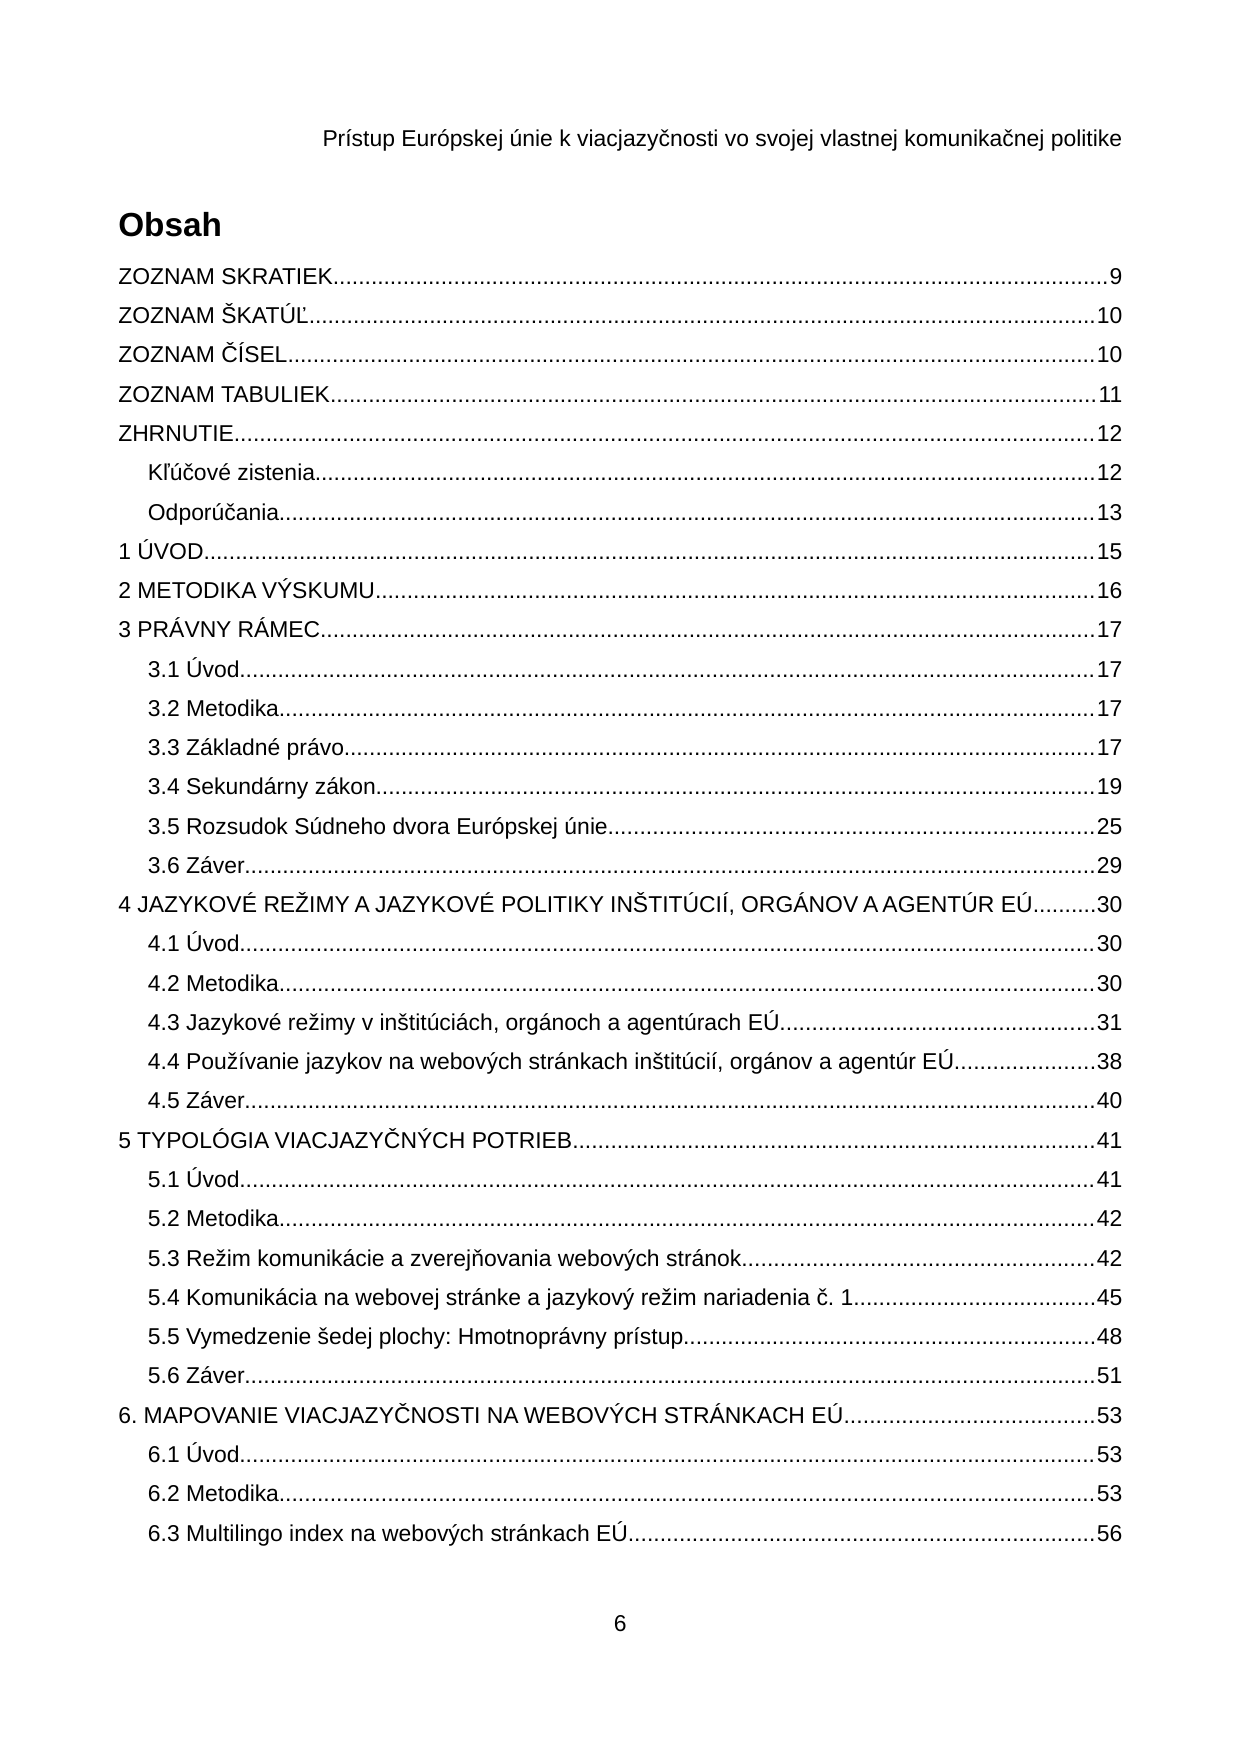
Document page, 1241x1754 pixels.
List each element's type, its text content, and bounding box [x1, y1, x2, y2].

text 4.5 Záver 40 [148, 1087, 1122, 1114]
text 3 PRÁVNY RÁMEC 17 [118, 616, 1122, 643]
text 5.5 Vymedzenie šedej plochy: Hmotnoprávny prístup 48 [148, 1323, 1122, 1349]
text 5.4 Komunikácia na webovej stránke a jazykový režim nariadenia č. 1 45 [148, 1284, 1122, 1310]
text 5 TYPOLÓGIA VIACJAZYČNÝCH POTRIEB 41 [118, 1127, 1122, 1153]
text 3.6 Záver 29 [148, 852, 1122, 878]
text Kľúčové zistenia 12 [148, 459, 1122, 486]
text 6. MAPOVANIE VIACJAZYČNOSTI NA WEBOVÝCH STRÁNKACH EÚ 53 [118, 1402, 1122, 1428]
text 5.6 Záver 51 [148, 1362, 1122, 1389]
text 5.3 Režim komunikácie a zverejňovania webových stránok 42 [148, 1244, 1122, 1271]
text 6.1 Úvod 53 [148, 1441, 1122, 1467]
text 4 JAZYKOVÉ REŽIMY A JAZYKOVÉ POLITIKY INŠTITÚCIÍ, ORGÁNOV A AGENTÚR EÚ 30 [118, 891, 1122, 917]
text 3.3 Základné právo 17 [148, 734, 1122, 760]
text ZOZNAM ČÍSEL 10 [118, 341, 1122, 368]
text ZOZNAM TABULIEK 11 [118, 381, 1122, 407]
text 3.1 Úvod 17 [148, 656, 1122, 682]
text 4.3 Jazykové režimy v inštitúciách, orgánoch a agentúrach EÚ 31 [148, 1009, 1122, 1035]
text ZOZNAM SKRATIEK 9 [118, 263, 1122, 289]
text 5.2 Metodika 42 [148, 1205, 1122, 1232]
text 3.5 Rozsudok Súdneho dvora Európskej únie 25 [148, 813, 1122, 839]
text 5.1 Úvod 41 [148, 1166, 1122, 1192]
text 2 METODIKA VÝSKUMU 16 [118, 577, 1122, 603]
subtitle Obsah [118, 205, 1122, 244]
text 3.4 Sekundárny zákon 19 [148, 773, 1122, 800]
text Odporúčania 13 [148, 498, 1122, 525]
text ZHRNUTIE 12 [118, 420, 1122, 446]
text 3.2 Metodika 17 [148, 695, 1122, 721]
text 4.2 Metodika 30 [148, 970, 1122, 996]
text 6.3 Multilingo index na webových stránkach EÚ 56 [148, 1519, 1122, 1546]
text 6.2 Metodika 53 [148, 1480, 1122, 1507]
text 1 ÚVOD 15 [118, 538, 1122, 564]
text ZOZNAM ŠKATÚĽ 10 [118, 302, 1122, 328]
text 4.1 Úvod 30 [148, 930, 1122, 957]
text 4.4 Používanie jazykov na webových stránkach inštitúcií, orgánov a agentúr EÚ 38 [148, 1048, 1122, 1074]
